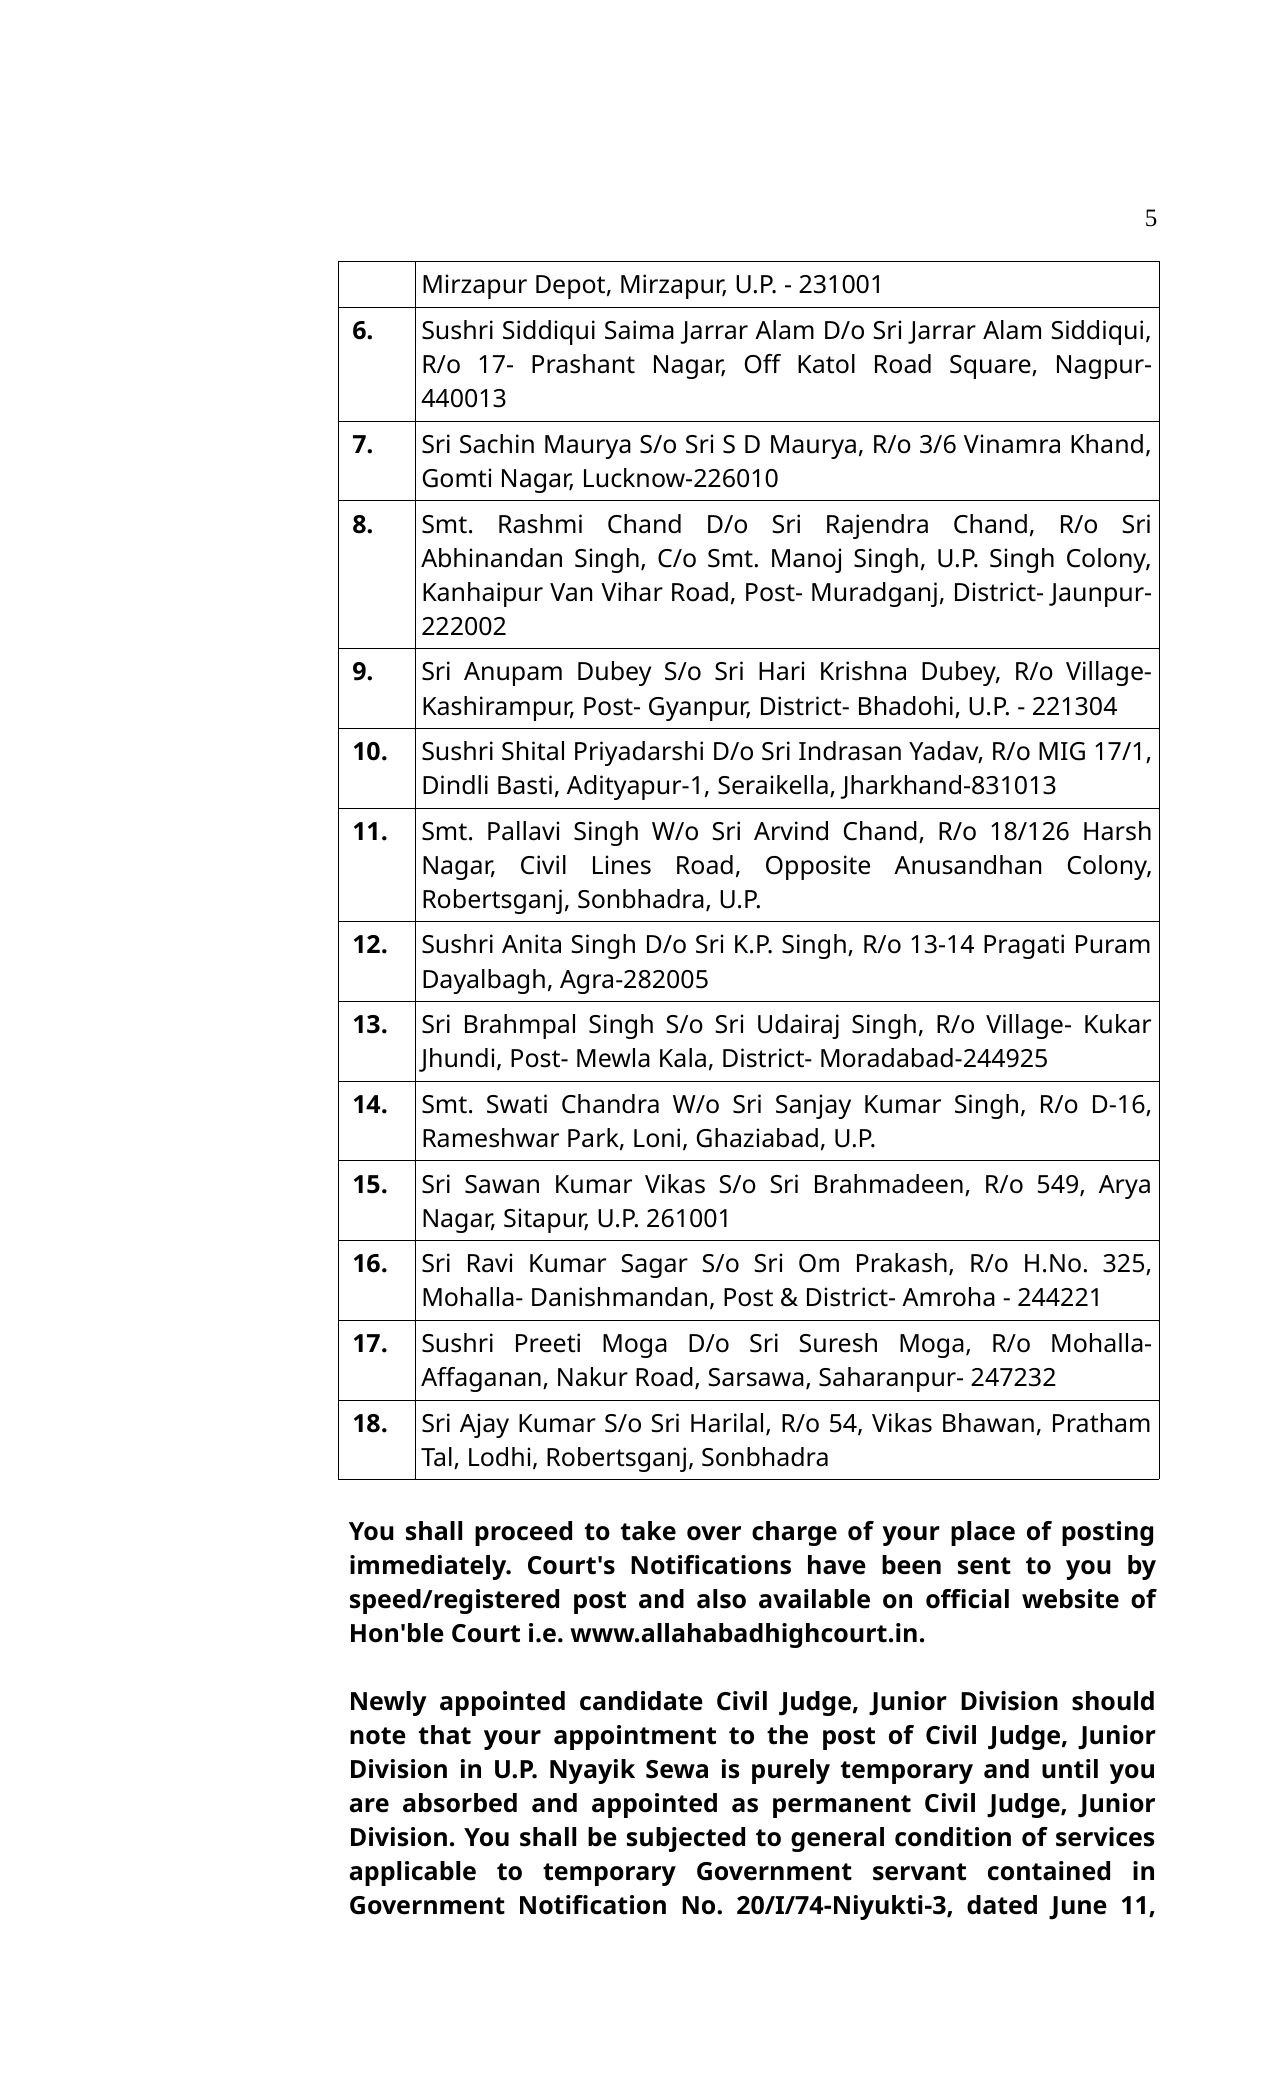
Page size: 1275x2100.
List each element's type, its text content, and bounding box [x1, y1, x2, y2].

table_cell [339, 1241, 415, 1320]
table_cell [339, 1082, 415, 1160]
table_cell Sushri Preeti Moga D/o Sri Suresh Moga, R/o Mohalla- Affaganan, Nakur Road, Sarsawa, Saharanpur- 247232 [416, 1321, 1159, 1399]
table_cell [339, 809, 415, 921]
table_cell [339, 422, 415, 500]
table_cell [339, 1321, 415, 1399]
table_cell Smt. Swati Chandra W/o Sri Sanjay Kumar Singh, R/o D-16, Rameshwar Park, Loni, Ghaziabad, U.P. [416, 1082, 1159, 1160]
table_cell [339, 1401, 415, 1479]
table_cell Sri Ravi Kumar Sagar S/o Sri Om Prakash, R/o H.No. 325, Mohalla- Danishmandan, Post & District- Amroha - 244221 [416, 1241, 1159, 1320]
list Newly appointed candidate Civil Judge, Junior Division should note that your appointment to the post of Civil Judge, Junior Division in U.P. Nyayik Sewa is purely temporary and until you are absorbed and appointed as permanent Civil Judge, Junior Division. You shall be subjected to general condition of services applicable to temporary Government servant contained in Government Notification No. 20/I/74-Niyukti-3, dated June 11, [311, 1684, 1157, 1922]
table_cell Sri Brahmpal Singh S/o Sri Udairaj Singh, R/o Village- Kukar Jhundi, Post- Mewla Kala, District- Moradabad-244925 [416, 1002, 1159, 1081]
table_cell Sri Sachin Maurya S/o Sri S D Maurya, R/o 3/6 Vinamra Khand, Gomti Nagar, Lucknow-226010 [416, 422, 1159, 500]
table_cell Sri Anupam Dubey S/o Sri Hari Krishna Dubey, R/o Village- Kashirampur, Post- Gyanpur, District- Bhadohi, U.P. - 221304 [416, 649, 1159, 728]
table_cell [339, 922, 415, 1001]
table_cell [339, 1002, 415, 1081]
table_cell Smt. Rashmi Chand D/o Sri Rajendra Chand, R/o Sri Abhinandan Singh, C/o Smt. Manoj Singh, U.P. Singh Colony, Kanhaipur Van Vihar Road, Post- Muradganj, District- Jaunpur- 222002 [416, 501, 1159, 648]
table_cell Sushri Siddiqui Saima Jarrar Alam D/o Sri Jarrar Alam Siddiqui, R/o 17- Prashant Nagar, Off Katol Road Square, Nagpur-440013 [416, 308, 1159, 421]
table_cell Sushri Anita Singh D/o Sri K.P. Singh, R/o 13-14 Pragati Puram Dayalbagh, Agra-282005 [416, 922, 1159, 1001]
table_cell [339, 308, 415, 421]
table_cell Sri Sawan Kumar Vikas S/o Sri Brahmadeen, R/o 549, Arya Nagar, Sitapur, U.P. 261001 [416, 1161, 1159, 1240]
table_cell [339, 649, 415, 728]
table_cell [339, 729, 415, 808]
list You shall proceed to take over charge of your place of posting immediately. Court's Notifications have been sent to you by speed/registered post and also available on official website of Hon'ble Court i.e. www.allahabadhighcourt.in. [311, 1513, 1157, 1649]
table_cell Sri Ajay Kumar S/o Sri Harilal, R/o 54, Vikas Bhawan, Pratham Tal, Lodhi, Robertsganj, Sonbhadra [416, 1401, 1159, 1479]
table_cell Smt. Pallavi Singh W/o Sri Arvind Chand, R/o 18/126 Harsh Nagar, Civil Lines Road, Opposite Anusandhan Colony, Robertsganj, Sonbhadra, U.P. [416, 809, 1159, 921]
table_cell Sushri Shital Priyadarshi D/o Sri Indrasan Yadav, R/o MIG 17/1, Dindli Basti, Adityapur-1, Seraikella, Jharkhand-831013 [416, 729, 1159, 808]
table_cell [339, 262, 415, 307]
table_cell Mirzapur Depot, Mirzapur, U.P. - 231001 [416, 262, 1159, 307]
table_cell [339, 1161, 415, 1240]
table_cell [339, 501, 415, 648]
